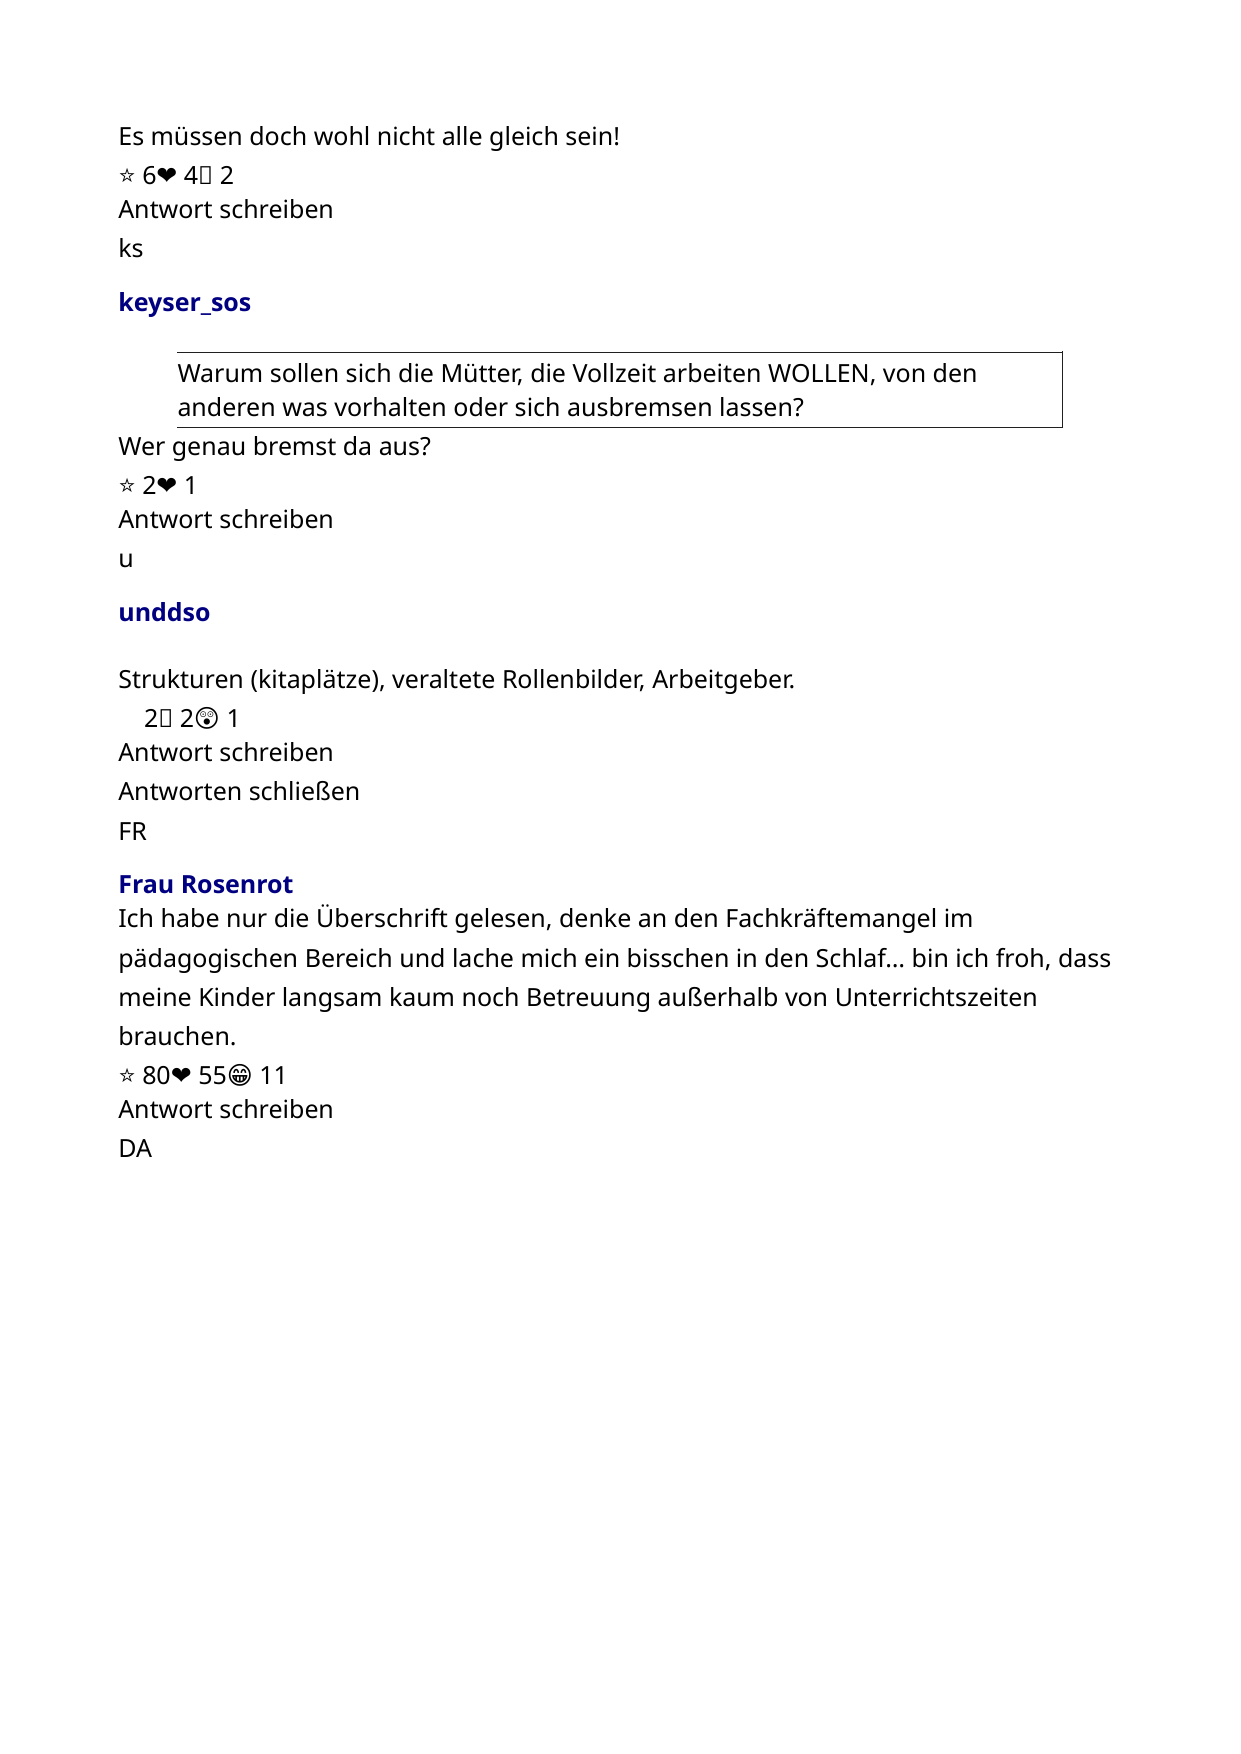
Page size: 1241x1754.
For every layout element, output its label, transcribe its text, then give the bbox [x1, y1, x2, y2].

text FR [118, 813, 1122, 847]
subtitle Frau Rosenrot [118, 867, 1122, 901]
text ⭐️ 80❤️ 55😁 11 [118, 1058, 1122, 1092]
text u [118, 541, 1122, 575]
text Antwort schreiben [118, 191, 1122, 225]
text ks [118, 231, 1122, 264]
text 🙁 2🤨 2😲 1 [118, 701, 1122, 735]
text Es müssen doch wohl nicht alle gleich sein! [118, 118, 1122, 152]
text Ich habe nur die Überschrift gelesen, denke an den Fachkräftemangel im pädagogischen Bereich und lache mich ein bisschen in den Schlaf… bin ich froh, dass meine Kinder langsam kaum noch Betreuung außerhalb von Unterrichtszeiten brauchen. [118, 901, 1122, 1053]
text Strukturen (kitaplätze), veraltete Rollenbilder, Arbeitgeber. [118, 662, 1122, 696]
text Antwort schreiben [118, 1092, 1122, 1126]
text DA [118, 1131, 1122, 1165]
subtitle unddso [118, 594, 1122, 629]
text ⭐️ 6❤️ 4🤨 2 [118, 157, 1122, 191]
text ⭐️ 2❤️ 1 [118, 468, 1122, 502]
text Antwort schreiben [118, 735, 1122, 769]
text Wer genau bremst da aus? [118, 428, 1122, 462]
text Antworten schließen [118, 774, 1122, 808]
text Warum sollen sich die Mütter, die Vollzeit arbeiten WOLLEN, von den anderen was vorhalten oder sich ausbremsen lassen? [177, 353, 1062, 427]
text Antwort schreiben [118, 502, 1122, 536]
subtitle keyser_sos [118, 284, 1122, 318]
